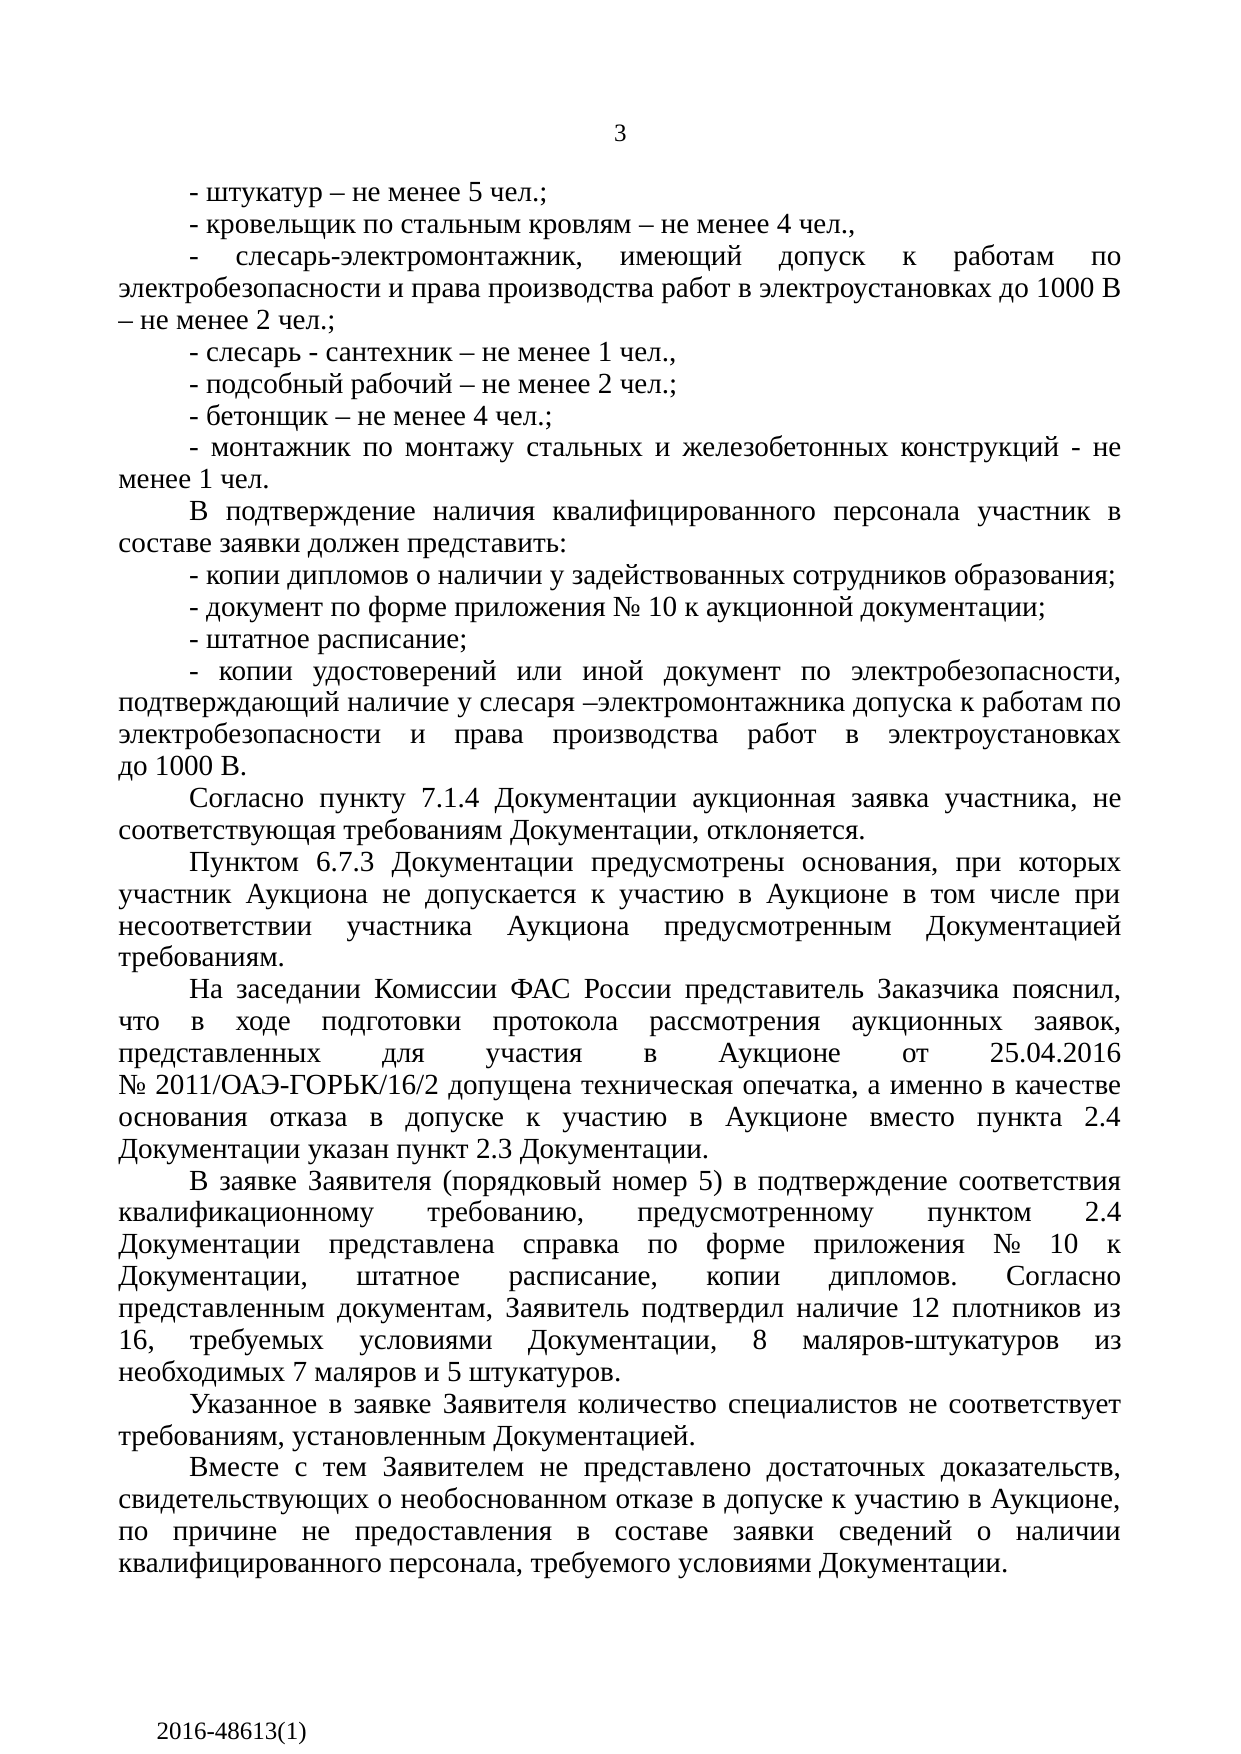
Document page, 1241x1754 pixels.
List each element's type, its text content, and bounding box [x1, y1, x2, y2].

text - копии удостоверений или иной документ по электробезопасности, подтверждающий наличие у слесаря –электромонтажника допуска к работам по электробезопасности и права производства работ в электроустановках до 1000 В. [118, 654, 1122, 782]
text На заседании Комиссии ФАС России представитель Заказчика пояснил, что в ходе подготовки протокола рассмотрения аукционных заявок, представленных для участия в Аукционе от 25.04.2016 № 2011/ОАЭ-ГОРЬК/16/2 допущена техническая опечатка, а именно в качестве основания отказа в допуске к участию в Аукционе вместо пункта 2.4 Документации указан пункт 2.3 Документации. [118, 973, 1122, 1164]
text - монтажник по монтажу стальных и железобетонных конструкций - не менее 1 чел. [118, 431, 1122, 495]
text - бетонщик – не менее 4 чел.; [118, 399, 1122, 431]
text - кровельщик по стальным кровлям – не менее 4 чел., [118, 208, 1122, 240]
text - подсобный рабочий – не менее 2 чел.; [118, 368, 1122, 399]
text - копии дипломов о наличии у задействованных сотрудников образования; [118, 559, 1122, 591]
text Пунктом 6.7.3 Документации предусмотрены основания, при которых участник Аукциона не допускается к участию в Аукционе в том числе при несоответствии участника Аукциона предусмотренным Документацией требованиям. [118, 846, 1122, 973]
text - штукатур – не менее 5 чел.; [118, 176, 1122, 208]
text Вместе с тем Заявителем не представлено достаточных доказательств, свидетельствующих о необоснованном отказе в допуске к участию в Аукционе, по причине не предоставления в составе заявки сведений о наличии квалифицированного персонала, требуемого условиями Документации. [118, 1451, 1122, 1579]
text - слесарь-электромонтажник, имеющий допуск к работам по электробезопасности и права производства работ в электроустановках до 1000 В – не менее 2 чел.; [118, 240, 1122, 336]
text В подтверждение наличия квалифицированного персонала участник в составе заявки должен представить: [118, 495, 1122, 559]
text В заявке Заявителя (порядковый номер 5) в подтверждение соответствия квалификационному требованию, предусмотренному пунктом 2.4 Документации представлена справка по форме приложения № 10 к Документации, штатное расписание, копии дипломов. Согласно представленным документам, Заявитель подтвердил наличие 12 плотников из 16, требуемых условиями Документации, 8 маляров-штукатуров из необходимых 7 маляров и 5 штукатуров. [118, 1164, 1122, 1388]
text - штатное расписание; [118, 623, 1122, 654]
text Указанное в заявке Заявителя количество специалистов не соответствует требованиям, установленным Документацией. [118, 1388, 1122, 1451]
text Согласно пункту 7.1.4 Документации аукционная заявка участника, не соответствующая требованиям Документации, отклоняется. [118, 782, 1122, 846]
text - документ по форме приложения № 10 к аукционной документации; [118, 591, 1122, 623]
text - слесарь - сантехник – не менее 1 чел., [118, 336, 1122, 368]
